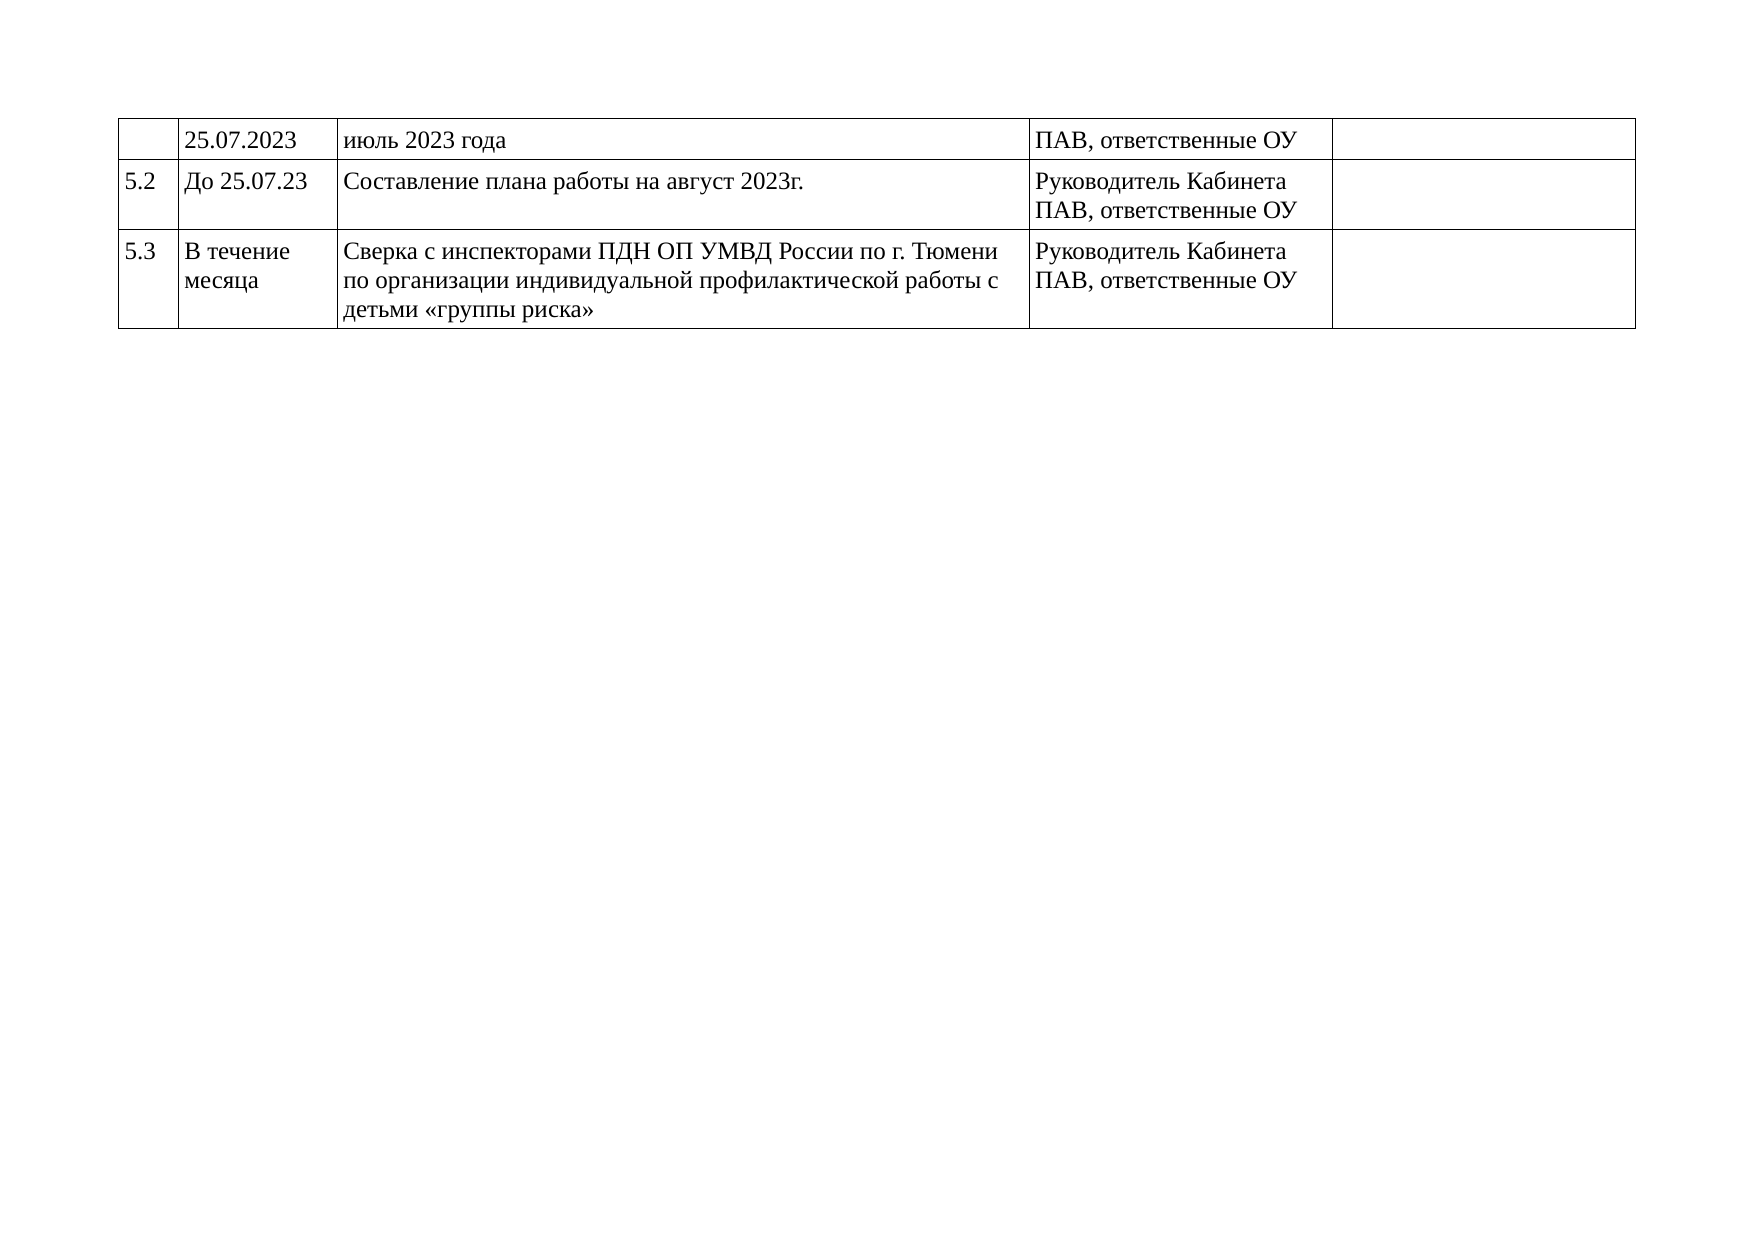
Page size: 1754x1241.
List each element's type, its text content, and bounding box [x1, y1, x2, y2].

table_cell ПАВ, ответственные ОУ [1030, 119, 1332, 159]
table_cell В течение месяца [179, 230, 337, 328]
table_cell [1333, 160, 1635, 229]
table_cell Сверка с инспекторами ПДН ОП УМВД России по г. Тюмени по организации индивидуальной профилактической работы с детьми «группы риска» [338, 230, 1029, 328]
table_cell [1333, 119, 1635, 159]
table_cell июль 2023 года [338, 119, 1029, 159]
table_cell [119, 119, 178, 159]
table_cell [1333, 230, 1635, 328]
table_cell Руководитель Кабинета ПАВ, ответственные ОУ [1030, 160, 1332, 229]
table_cell Руководитель Кабинета ПАВ, ответственные ОУ [1030, 230, 1332, 328]
table_cell 25.07.2023 [179, 119, 337, 159]
table_cell 5.2 [119, 160, 178, 229]
table_cell До 25.07.23 [179, 160, 337, 229]
table_cell 5.3 [119, 230, 178, 328]
table_cell Составление плана работы на август 2023г. [338, 160, 1029, 229]
